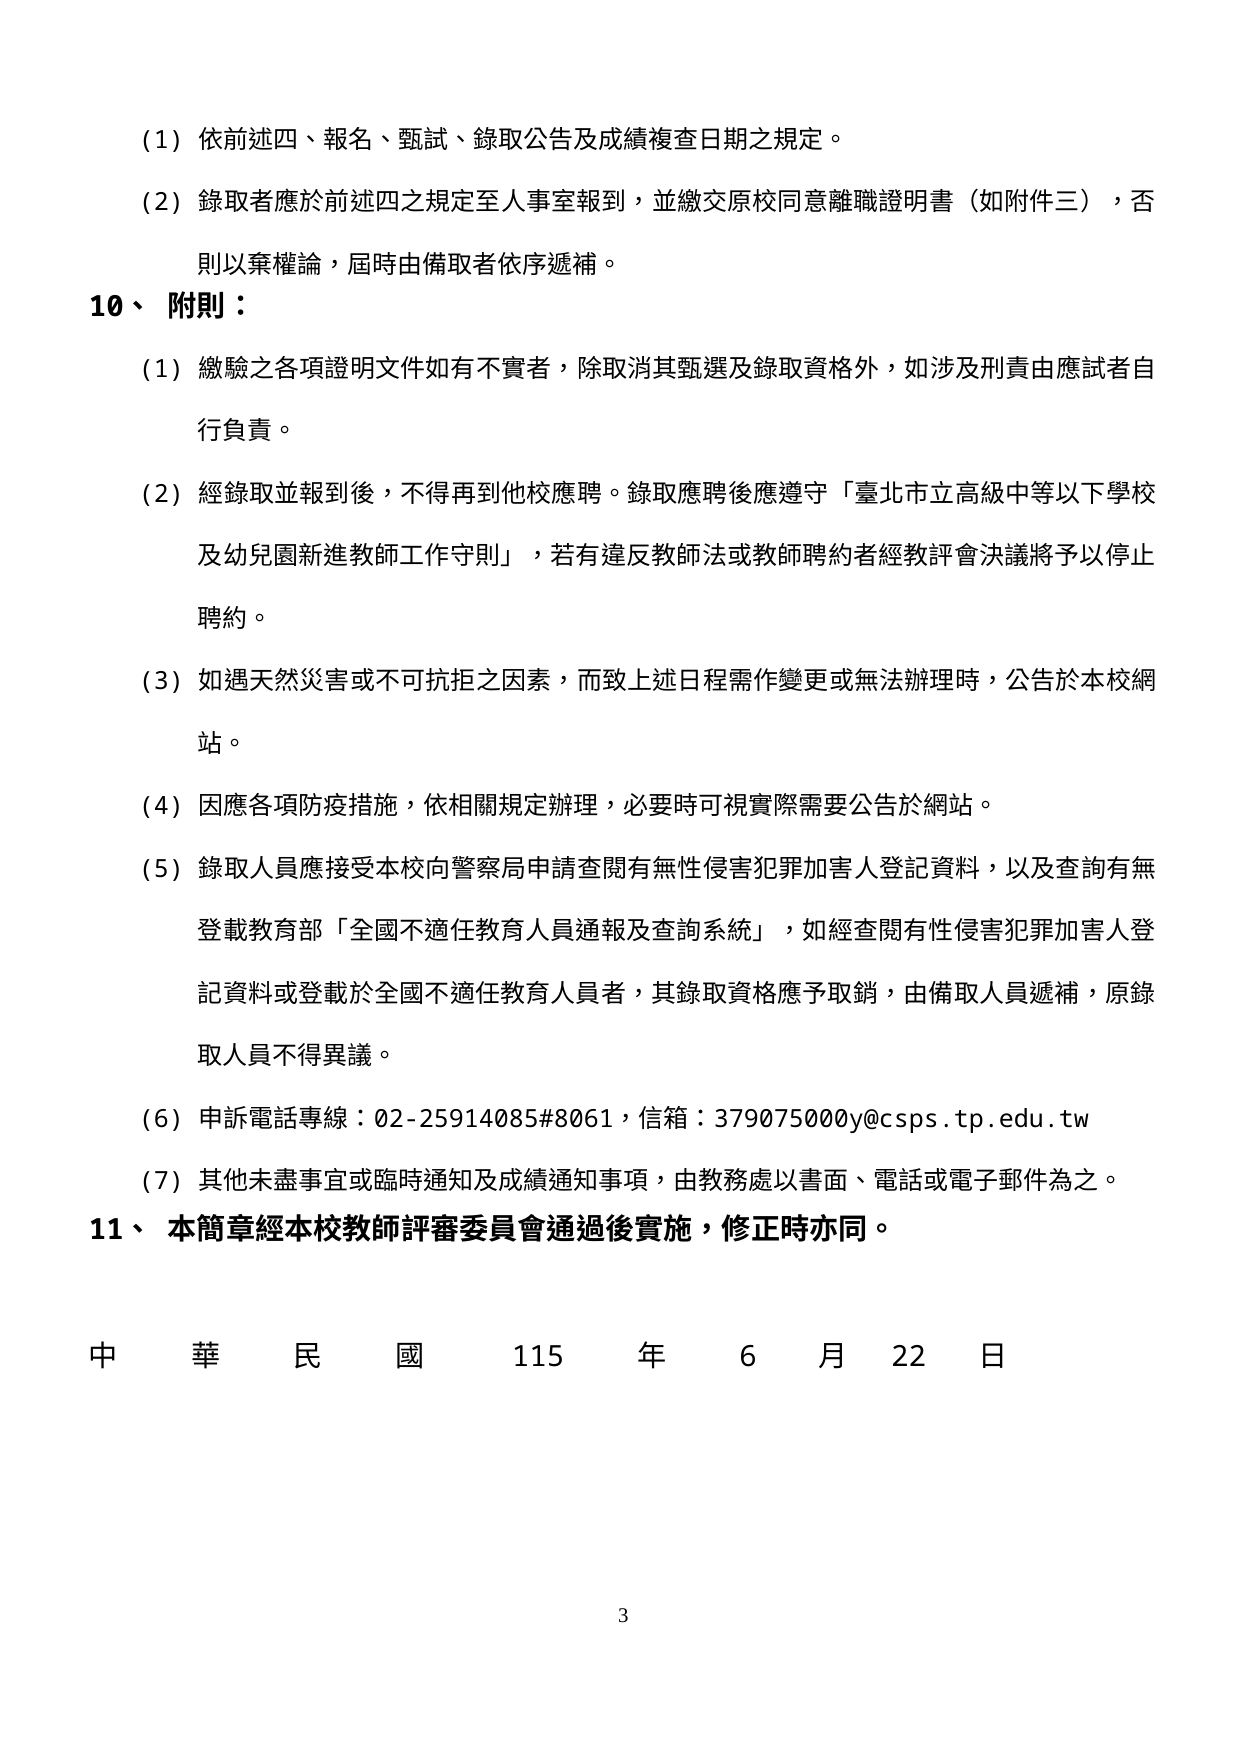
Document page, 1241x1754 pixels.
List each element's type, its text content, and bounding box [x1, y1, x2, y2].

list 其他未盡事宜或臨時通知及成績通知事項，由教務處以書面、電話或電子郵件為之。 [139, 1137, 1157, 1200]
list 繳驗之各項證明文件如有不實者，除取消其甄選及錄取資格外，如涉及刑責由應試者自行負責。 [139, 325, 1157, 450]
list 申訴電話專線：02-25914085#8061，信箱：379075000y@csps.tp.edu.tw [139, 1075, 1157, 1137]
list 依前述四、報名、甄試、錄取公告及成績複查日期之規定。 [139, 96, 1157, 158]
list 如遇天然災害或不可抗拒之因素，而致上述日程需作變更或無法辦理時，公告於本校網站。 [139, 637, 1157, 762]
list 本簡章經本校教師評審委員會通過後實施，修正時亦同。 [89, 1200, 1157, 1250]
text 中 華 民 國 115 年 6 月 22 日 [89, 1312, 1157, 1375]
list 錄取者應於前述四之規定至人事室報到，並繳交原校同意離職證明書（如附件三），否則以棄權論，屆時由備取者依序遞補。 [139, 158, 1157, 283]
list 錄取人員應接受本校向警察局申請查閱有無性侵害犯罪加害人登記資料，以及查詢有無登載教育部「全國不適任教育人員通報及查詢系統」，如經查閱有性侵害犯罪加害人登記資料或登載於全國不適任教育人員者，其錄取資格應予取銷，由備取人員遞補，原錄取人員不得異議。 [139, 825, 1157, 1075]
list 附則： [89, 283, 1157, 325]
list 經錄取並報到後，不得再到他校應聘。錄取應聘後應遵守「臺北市立高級中等以下學校及幼兒園新進教師工作守則」，若有違反教師法或教師聘約者經教評會決議將予以停止聘約。 [139, 450, 1157, 637]
list 因應各項防疫措施，依相關規定辦理，必要時可視實際需要公告於網站。 [139, 762, 1157, 825]
